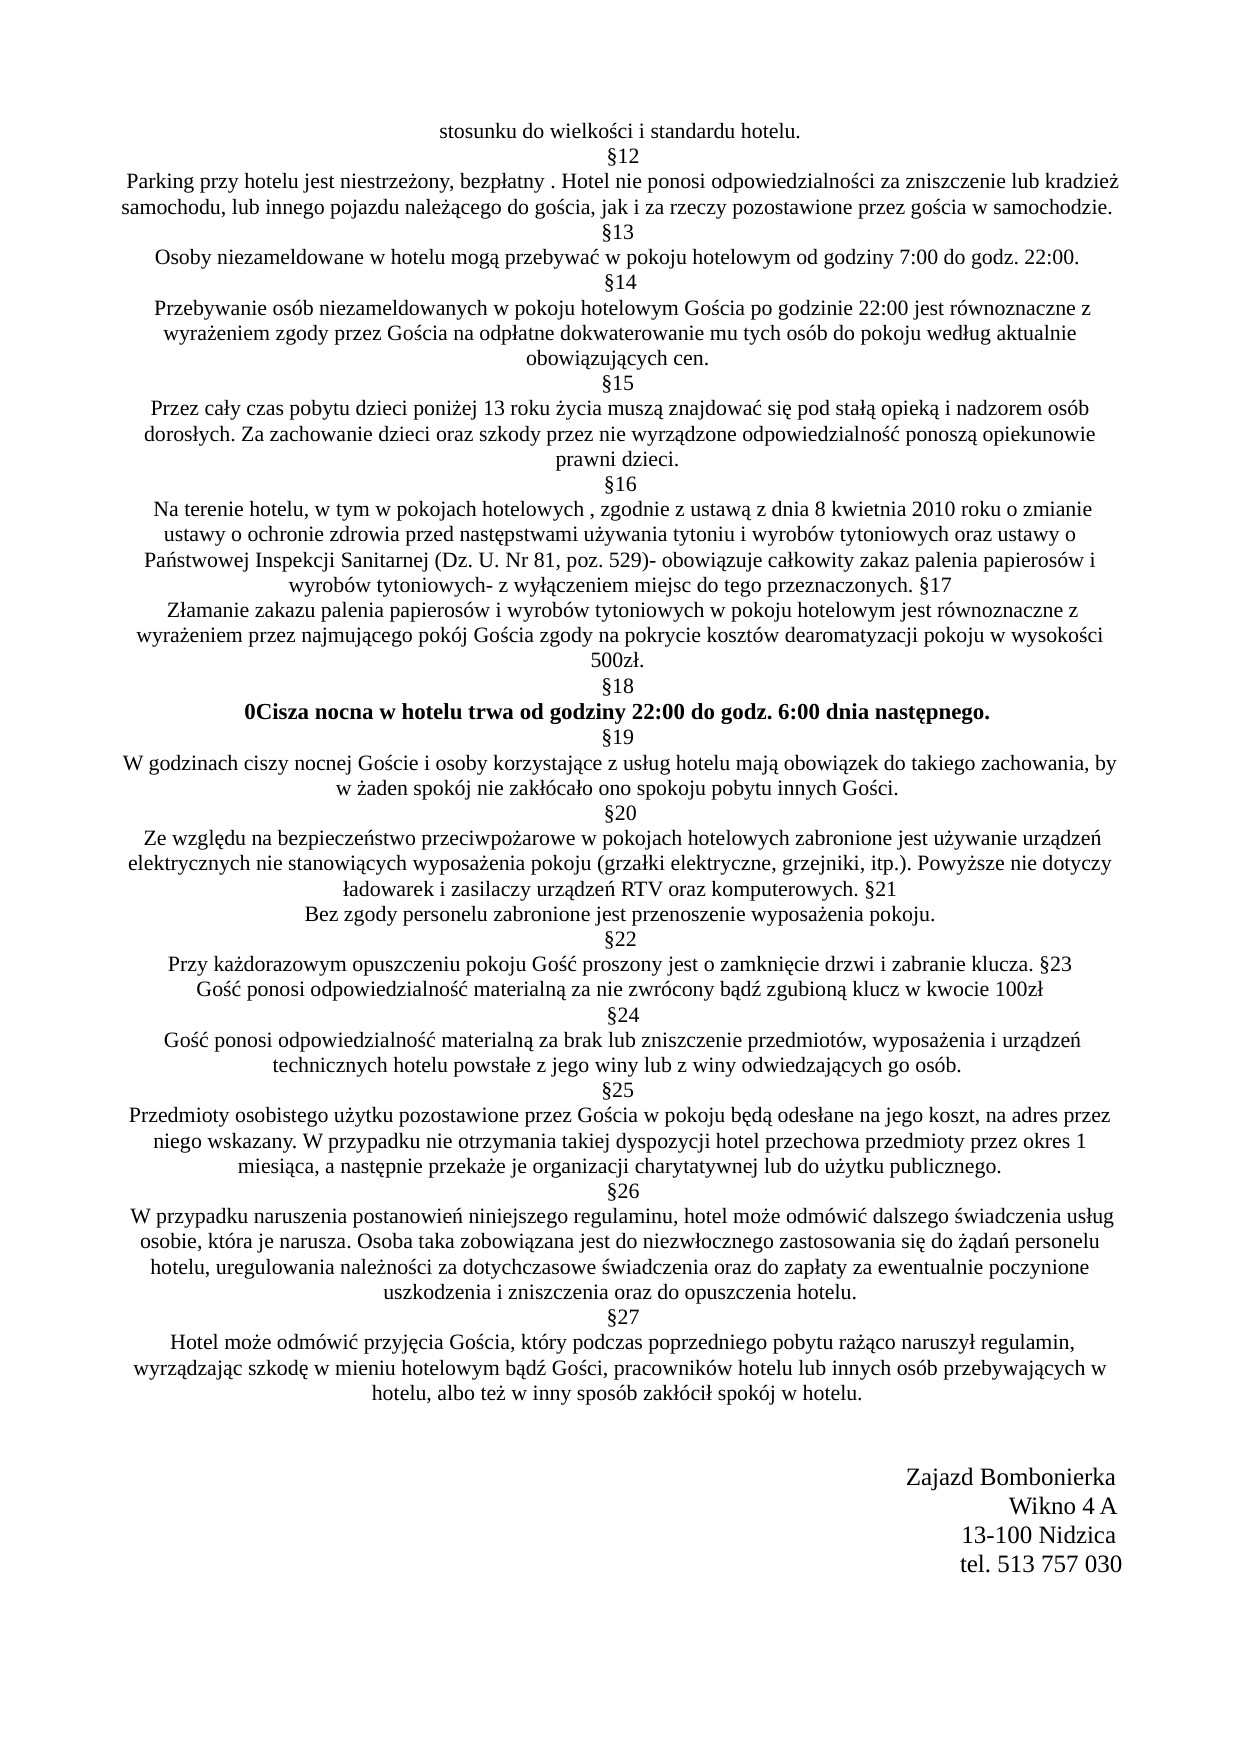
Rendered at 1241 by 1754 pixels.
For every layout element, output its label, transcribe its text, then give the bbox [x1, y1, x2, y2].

text Zajazd Bombonierka [118, 1462, 1122, 1491]
text Przy każdorazowym opuszczeniu pokoju Gość proszony jest o zamknięcie drzwi i zabranie klucza. §23 [118, 951, 1122, 976]
text W godzinach ciszy nocnej Goście i osoby korzystające z usług hotelu mają obowiązek do takiego zachowania, by w żaden spokój nie zakłócało ono spokoju pobytu innych Gości. [118, 749, 1122, 800]
text tel. 513 757 030 [118, 1549, 1122, 1577]
text 13-100 Nidzica [118, 1520, 1122, 1549]
text Parking przy hotelu jest niestrzeżony, bezpłatny . Hotel nie ponosi odpowiedzialności za zniszczenie lub kradzież samochodu, lub innego pojazdu należącego do gościa, jak i za rzeczy pozostawione przez gościa w samochodzie. [118, 168, 1122, 219]
text Przez cały czas pobytu dzieci poniżej 13 roku życia muszą znajdować się pod stałą opieką i nadzorem osób dorosłych. Za zachowanie dzieci oraz szkody przez nie wyrządzone odpowiedzialność ponoszą opiekunowie prawni dzieci. [118, 395, 1122, 471]
text Osoby niezameldowane w hotelu mogą przebywać w pokoju hotelowym od godziny 7:00 do godz. 22:00. [118, 244, 1122, 269]
text §12 [118, 143, 1122, 168]
text §16 [118, 471, 1122, 496]
text §15 [118, 370, 1122, 395]
text W przypadku naruszenia postanowień niniejszego regulaminu, hotel może odmówić dalszego świadczenia usług osobie, która je narusza. Osoba taka zobowiązana jest do niezwłocznego zastosowania się do żądań personelu hotelu, uregulowania należności za dotychczasowe świadczenia oraz do zapłaty za ewentualnie poczynione uszkodzenia i zniszczenia oraz do opuszczenia hotelu. [118, 1203, 1122, 1304]
text §14 [118, 269, 1122, 294]
text Na terenie hotelu, w tym w pokojach hotelowych , zgodnie z ustawą z dnia 8 kwietnia 2010 roku o zmianie ustawy o ochronie zdrowia przed następstwami używania tytoniu i wyrobów tytoniowych oraz ustawy o Państwowej Inspekcji Sanitarnej (Dz. U. Nr 81, poz. 529)- obowiązuje całkowity zakaz palenia papierosów i wyrobów tytoniowych- z wyłączeniem miejsc do tego przeznaczonych. §17 [118, 496, 1122, 597]
text Gość ponosi odpowiedzialność materialną za nie zwrócony bądź zgubioną klucz w kwocie 100zł [118, 976, 1122, 1002]
text Złamanie zakazu palenia papierosów i wyrobów tytoniowych w pokoju hotelowym jest równoznaczne z wyrażeniem przez najmującego pokój Gościa zgody na pokrycie kosztów dearomatyzacji pokoju w wysokości 500zł. [118, 597, 1122, 673]
text §18 [118, 673, 1122, 698]
text §27 [118, 1304, 1122, 1329]
text Przedmioty osobistego użytku pozostawione przez Gościa w pokoju będą odesłane na jego koszt, na adres przez niego wskazany. W przypadku nie otrzymania takiej dyspozycji hotel przechowa przedmioty przez okres 1 miesiąca, a następnie przekaże je organizacji charytatywnej lub do użytku publicznego. [118, 1102, 1122, 1178]
text Bez zgody personelu zabronione jest przenoszenie wyposażenia pokoju. [118, 901, 1122, 926]
text §25 [118, 1077, 1122, 1102]
text stosunku do wielkości i standardu hotelu. [118, 118, 1122, 143]
text Przebywanie osób niezameldowanych w pokoju hotelowym Gościa po godzinie 22:00 jest równoznaczne z wyrażeniem zgody przez Gościa na odpłatne dokwaterowanie mu tych osób do pokoju według aktualnie obowiązujących cen. [118, 294, 1122, 370]
text §24 [118, 1002, 1122, 1027]
text §20 [118, 800, 1122, 825]
text §26 [118, 1178, 1122, 1203]
text Ze względu na bezpieczeństwo przeciwpożarowe w pokojach hotelowych zabronione jest używanie urządzeń elektrycznych nie stanowiących wyposażenia pokoju (grzałki elektryczne, grzejniki, itp.). Powyższe nie dotyczy ładowarek i zasilaczy urządzeń RTV oraz komputerowych. §21 [118, 825, 1122, 901]
text Gość ponosi odpowiedzialność materialną za brak lub zniszczenie przedmiotów, wyposażenia i urządzeń technicznych hotelu powstałe z jego winy lub z winy odwiedzających go osób. [118, 1027, 1122, 1077]
text Wikno 4 A [118, 1491, 1122, 1520]
text §13 [118, 219, 1122, 244]
text §22 [118, 926, 1122, 951]
text Hotel może odmówić przyjęcia Gościa, który podczas poprzedniego pobytu rażąco naruszył regulamin, wyrządzając szkodę w mieniu hotelowym bądź Gości, pracowników hotelu lub innych osób przebywających w hotelu, albo też w inny sposób zakłócił spokój w hotelu. [118, 1329, 1122, 1405]
text 0Cisza nocna w hotelu trwa od godziny 22:00 do godz. 6:00 dnia następnego. [118, 698, 1122, 724]
text §19 [118, 724, 1122, 749]
